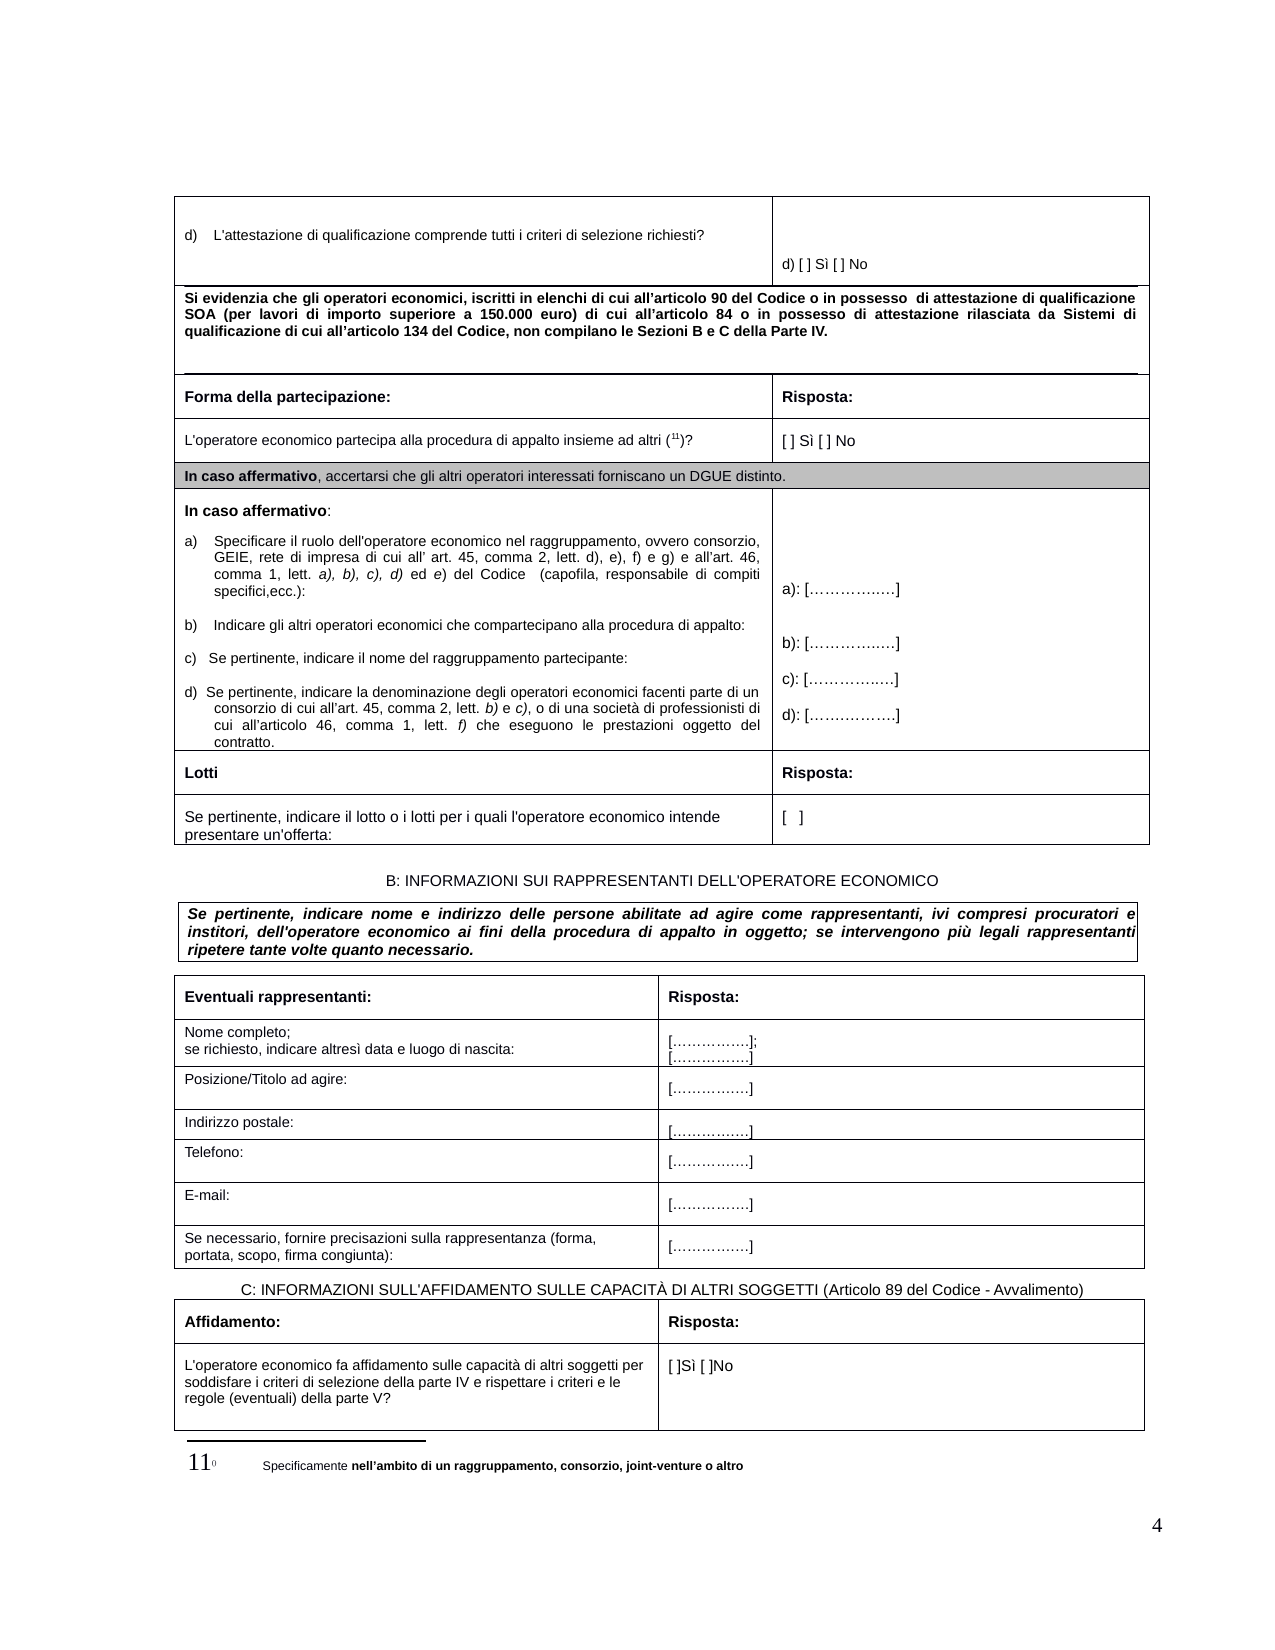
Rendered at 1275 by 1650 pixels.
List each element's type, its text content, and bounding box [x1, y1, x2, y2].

table_cell [………….…] [659, 1140, 1144, 1182]
table_cell Si evidenzia che gli operatori economici, iscritti in elenchi di cui all’articolo 90 del Codice o in possesso di attestazione di qualificazione SOA (per lavori di importo superiore a 150.000 euro) di cui all’articolo 84 o in possesso di attestazione rilasciata da Sistemi di qualificazione di cui all’articolo 134 del Codice, non compilano le Sezioni B e C della Parte IV. [175, 286, 1149, 374]
table_header Eventuali rappresentanti: [175, 976, 658, 1019]
table_cell […………….] [659, 1183, 1144, 1224]
table_cell [………….…] [659, 1226, 1144, 1267]
table_cell d) [ ] Sì [ ] No [773, 197, 1149, 285]
table_cell E-mail: [175, 1183, 658, 1224]
table_cell Lotti [175, 751, 772, 794]
table_cell Indirizzo postale: [175, 1110, 658, 1139]
table_cell a): […………..…] b): […………..…] c): […………..…] d): […….……….] [773, 489, 1149, 750]
table_cell [ ] Sì [ ] No [773, 419, 1149, 462]
table_cell [………….…] [659, 1110, 1144, 1139]
table_cell L'operatore economico fa affidamento sulle capacità di altri soggetti per soddisfare i criteri di selezione della parte IV e rispettare i criteri e le regole (eventuali) della parte V? [175, 1344, 658, 1430]
table_cell Risposta: [773, 751, 1149, 794]
table_cell […………….]; […………….] [659, 1020, 1144, 1066]
title C: Informazioni sull'affidamento SULLE Capacità di altri soggetti (Articolo 89 del Codice - Avvalimento) [187, 1281, 1137, 1299]
table_cell d) L'attestazione di qualificazione comprende tutti i criteri di selezione richiesti? [175, 197, 772, 285]
table_cell Risposta: [773, 375, 1149, 418]
text Se pertinente, indicare nome e indirizzo delle persone abilitate ad agire come rappresentanti, ivi compresi procuratori e institori, dell'operatore economico ai fini della procedura di appalto in oggetto; se intervengono più legali rappresentanti ripetere tante volte quanto necessario. [179, 903, 1137, 961]
table_header Risposta: [659, 1300, 1144, 1343]
title B: Informazioni sui rappresentanti dell'operatore economico [187, 871, 1137, 889]
table_cell Se necessario, fornire precisazioni sulla rappresentanza (forma, portata, scopo, firma congiunta): [175, 1226, 658, 1267]
table_cell Forma della partecipazione: [175, 375, 772, 418]
table_cell Nome completo; se richiesto, indicare altresì data e luogo di nascita: [175, 1020, 658, 1066]
table_header Affidamento: [175, 1300, 658, 1343]
table_cell In caso affermativo: Specificare il ruolo dell'operatore economico nel raggruppamento, ovvero consorzio, GEIE, rete di impresa di cui all’ art. 45, comma 2, lett. d), e), f) e g) e all’art. 46, comma 1, lett. a), b), c), d) ed e) del Codice (capofila, responsabile di compiti specifici,ecc.): b) Indicare gli altri operatori economici che compartecipano alla procedura di appalto: c) Se pertinente, indicare il nome del raggruppamento partecipante: d) Se pertinente, indicare la denominazione degli operatori economici facenti parte di un consorzio di cui all’art. 45, comma 2, lett. b) e c), o di una società di professionisti di cui all’articolo 46, comma 1, lett. f) che eseguono le prestazioni oggetto del contratto. [175, 489, 772, 750]
table_cell [………….…] [659, 1067, 1144, 1109]
table_cell Posizione/Titolo ad agire: [175, 1067, 658, 1109]
table_cell Telefono: [175, 1140, 658, 1182]
table_cell [ ] [773, 795, 1149, 844]
table_cell Se pertinente, indicare il lotto o i lotti per i quali l'operatore economico intende presentare un'offerta: [175, 795, 772, 844]
table_cell L'operatore economico partecipa alla procedura di appalto insieme ad altri ()? [175, 419, 772, 462]
table_cell In caso affermativo, accertarsi che gli altri operatori interessati forniscano un DGUE distinto. [175, 463, 1149, 488]
table_cell [ ]Sì [ ]No [659, 1344, 1144, 1430]
table_header Risposta: [659, 976, 1144, 1019]
